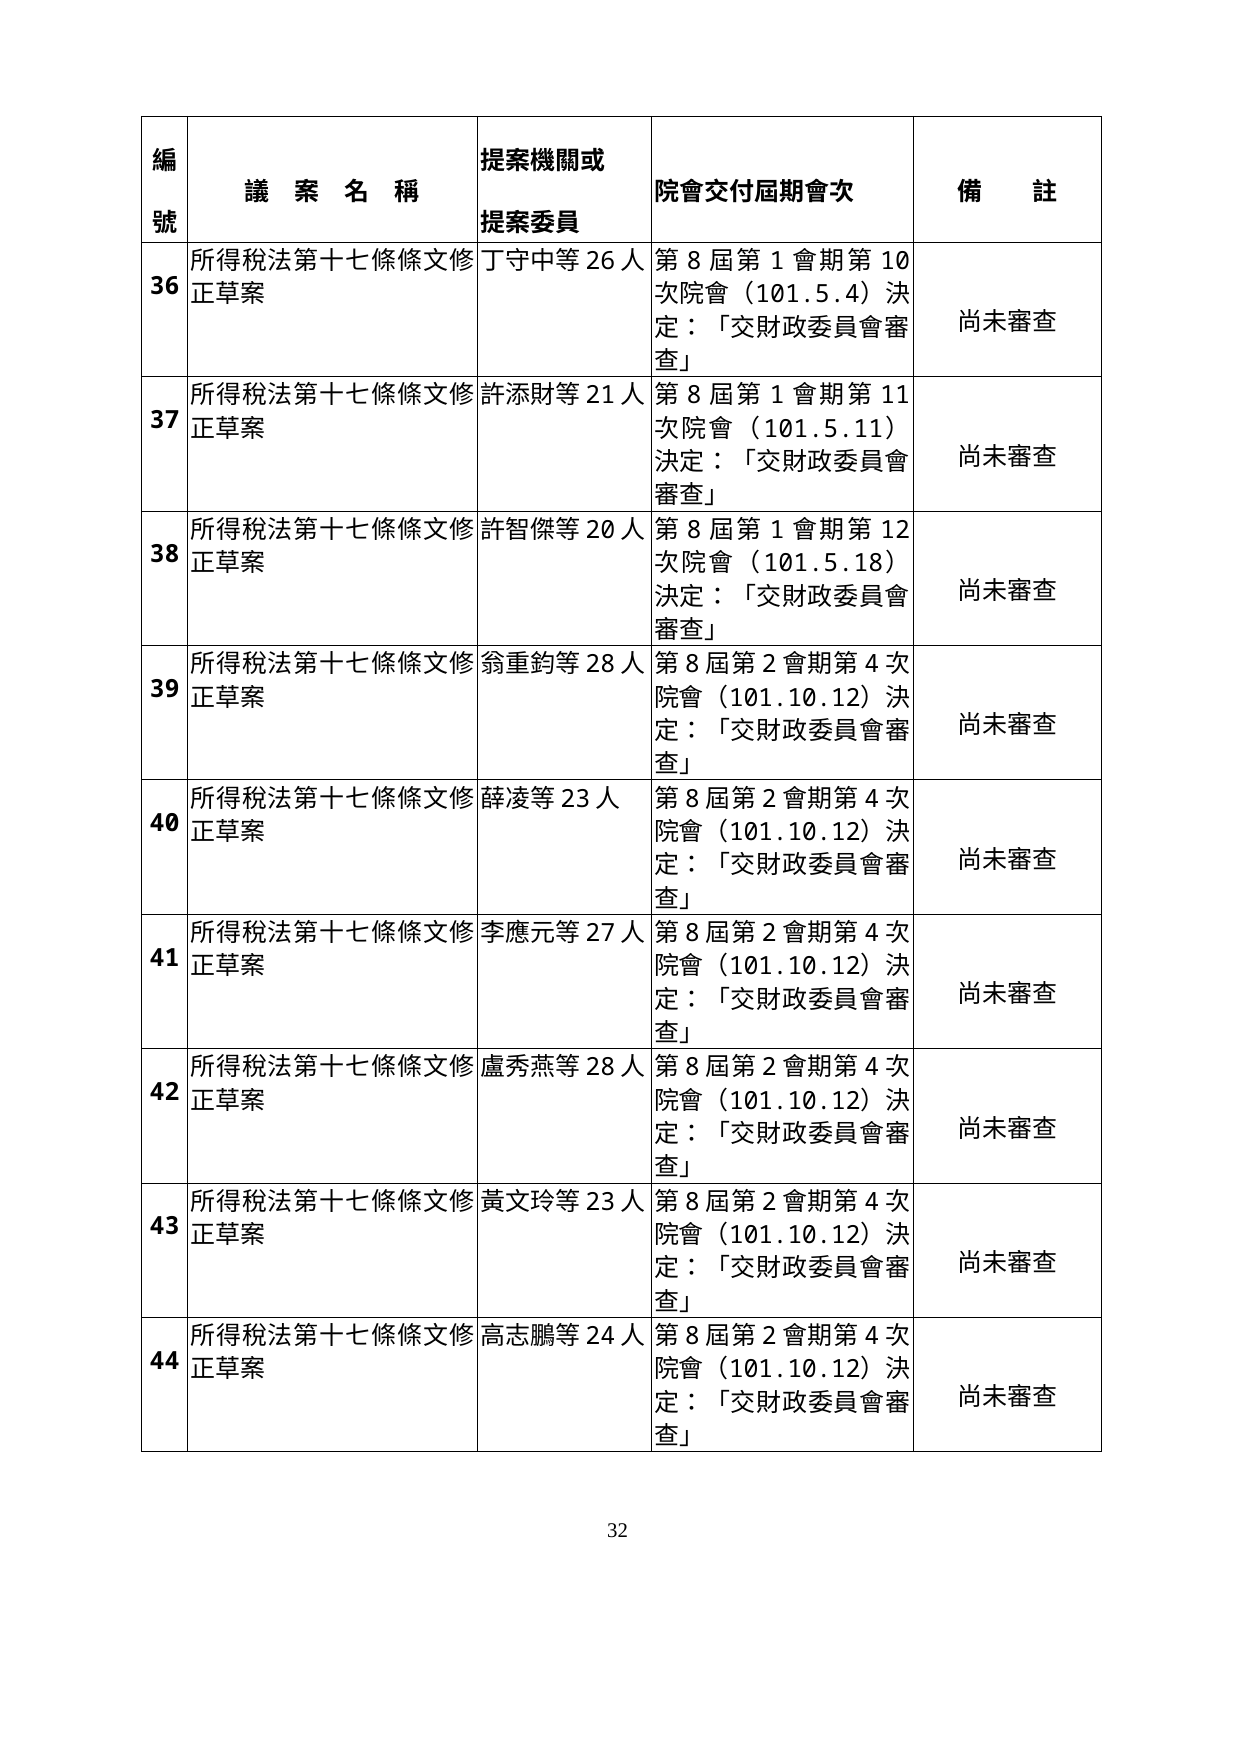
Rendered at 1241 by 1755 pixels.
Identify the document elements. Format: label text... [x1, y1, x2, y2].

table_cell 41 [142, 915, 187, 1048]
table_cell 尚未審查 [914, 1184, 1101, 1317]
table_cell 所得稅法第十七條條文修正草案 [188, 1318, 477, 1451]
table_cell 黃文玲等23人 [478, 1184, 651, 1317]
table_cell 43 [142, 1184, 187, 1317]
table_cell 所得稅法第十七條條文修正草案 [188, 1049, 477, 1182]
table_cell 第8屆第1會期第10次院會（101.5.4）決定：「交財政委員會審查」 [652, 243, 913, 376]
table_cell 盧秀燕等28人 [478, 1049, 651, 1182]
table_cell 丁守中等26人 [478, 243, 651, 376]
table_cell 尚未審查 [914, 780, 1101, 914]
table_cell 尚未審查 [914, 915, 1101, 1048]
table_cell 所得稅法第十七條條文修正草案 [188, 1184, 477, 1317]
table_cell 36 [142, 243, 187, 376]
table_cell 所得稅法第十七條條文修正草案 [188, 915, 477, 1048]
table_cell 尚未審查 [914, 243, 1101, 376]
table_cell 42 [142, 1049, 187, 1182]
table_cell 所得稅法第十七條條文修正草案 [188, 243, 477, 376]
table_cell 第8屆第2會期第4次院會（101.10.12）決定：「交財政委員會審查」 [652, 915, 913, 1048]
table_cell 38 [142, 512, 187, 645]
table_cell 所得稅法第十七條條文修正草案 [188, 377, 477, 511]
table_cell 所得稅法第十七條條文修正草案 [188, 512, 477, 645]
table_cell 39 [142, 646, 187, 779]
table_cell 尚未審查 [914, 377, 1101, 511]
table_cell 第8屆第2會期第4次院會（101.10.12）決定：「交財政委員會審查」 [652, 1318, 913, 1451]
table_cell 40 [142, 780, 187, 914]
table_cell 44 [142, 1318, 187, 1451]
table_header 院會交付屆期會次 [652, 117, 913, 242]
table_cell 尚未審查 [914, 1318, 1101, 1451]
table_cell 第8屆第1會期第11次院會（101.5.11）決定：「交財政委員會審查」 [652, 377, 913, 511]
table_header 提案機關或 提案委員 [478, 117, 651, 242]
table_cell 第8屆第2會期第4次院會（101.10.12）決定：「交財政委員會審查」 [652, 1049, 913, 1182]
table_cell 尚未審查 [914, 512, 1101, 645]
table_cell 第8屆第1會期第12次院會（101.5.18）決定：「交財政委員會審查」 [652, 512, 913, 645]
table_cell 翁重鈞等28人 [478, 646, 651, 779]
table_cell 37 [142, 377, 187, 511]
table_cell 第8屆第2會期第4次院會（101.10.12）決定：「交財政委員會審查」 [652, 1184, 913, 1317]
table_cell 許添財等21人 [478, 377, 651, 511]
table_header 議 案 名 稱 [188, 117, 477, 242]
table_cell 薛凌等23人 [478, 780, 651, 914]
table_cell 高志鵬等24人 [478, 1318, 651, 1451]
table_cell 尚未審查 [914, 646, 1101, 779]
table_cell 第8屆第2會期第4次院會（101.10.12）決定：「交財政委員會審查」 [652, 646, 913, 779]
table_cell 所得稅法第十七條條文修正草案 [188, 646, 477, 779]
table_header 備 註 [914, 117, 1101, 242]
table_cell 許智傑等20人 [478, 512, 651, 645]
table_cell 第8屆第2會期第4次院會（101.10.12）決定：「交財政委員會審查」 [652, 780, 913, 914]
table_cell 所得稅法第十七條條文修正草案 [188, 780, 477, 914]
table_cell 李應元等27人 [478, 915, 651, 1048]
table_cell 尚未審查 [914, 1049, 1101, 1182]
table_header 編號 [142, 117, 187, 242]
